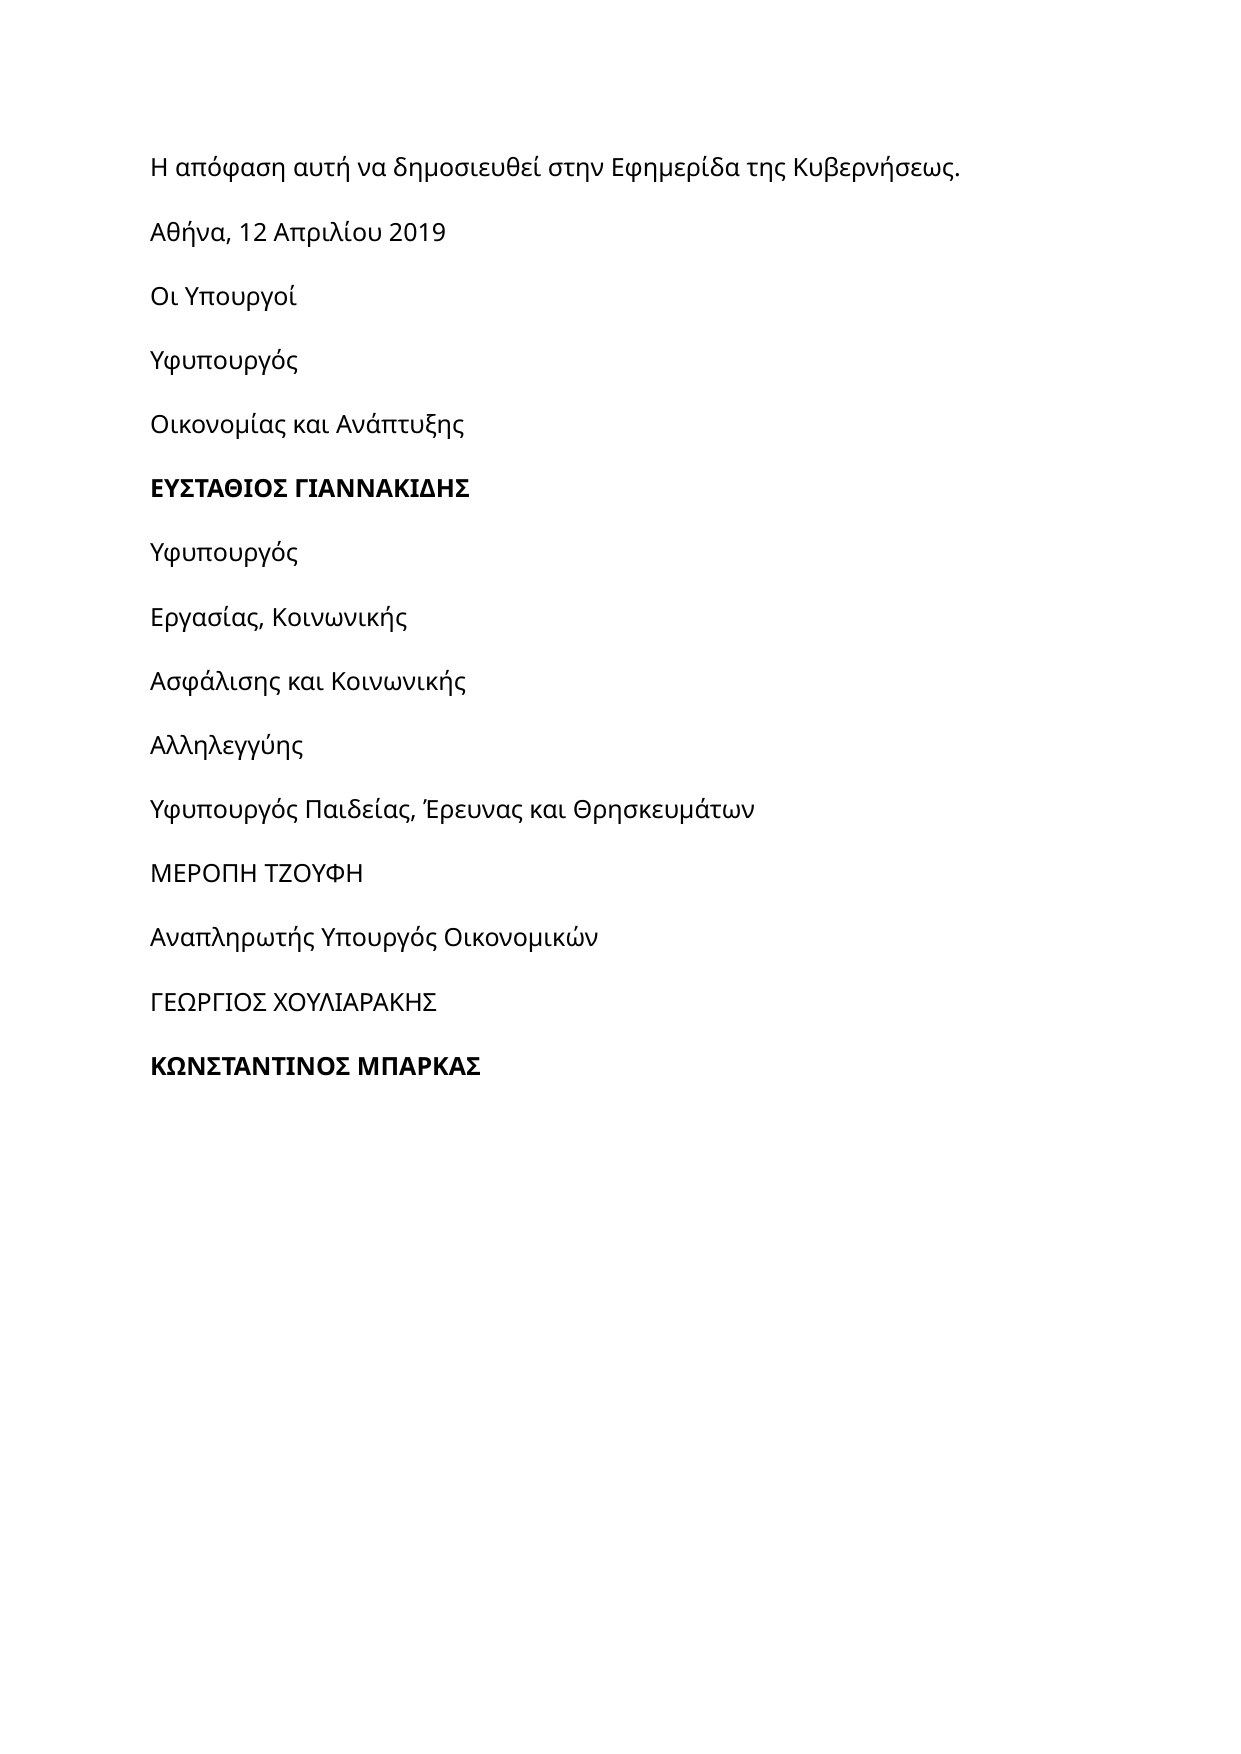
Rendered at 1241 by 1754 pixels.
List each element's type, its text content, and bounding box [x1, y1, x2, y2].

text ΓΕΩΡΓΙΟΣ ΧΟΥΛΙΑΡΑΚΗΣ [150, 984, 1090, 1018]
text Οι Υπουργοί [150, 278, 1090, 312]
text Εργασίας, Κοινωνικής [150, 599, 1090, 633]
text Η απόφαση αυτή να δημοσιευθεί στην Εφημερίδα της Κυβερνήσεως. [150, 150, 1090, 184]
text Αναπληρωτής Υπουργός Οικονομικών [150, 920, 1090, 954]
text ΜΕΡΟΠΗ ΤΖΟΥΦΗ [150, 856, 1090, 890]
text Αλληλεγγύης [150, 727, 1090, 762]
text ΚΩΝΣΤΑΝΤΙΝΟΣ ΜΠΑΡΚΑΣ [150, 1048, 1090, 1082]
text Υφυπουργός [150, 535, 1090, 569]
text Υφυπουργός [150, 342, 1090, 377]
text ΕΥΣΤΑΘΙΟΣ ΓΙΑΝΝΑΚΙΔΗΣ [150, 471, 1090, 505]
text Ασφάλισης και Κοινωνικής [150, 663, 1090, 697]
text Αθήνα, 12 Απριλίου 2019 [150, 214, 1090, 248]
text Οικονομίας και Ανάπτυξης [150, 407, 1090, 441]
text Υφυπουργός Παιδείας, Έρευνας και Θρησκευμάτων [150, 792, 1090, 826]
